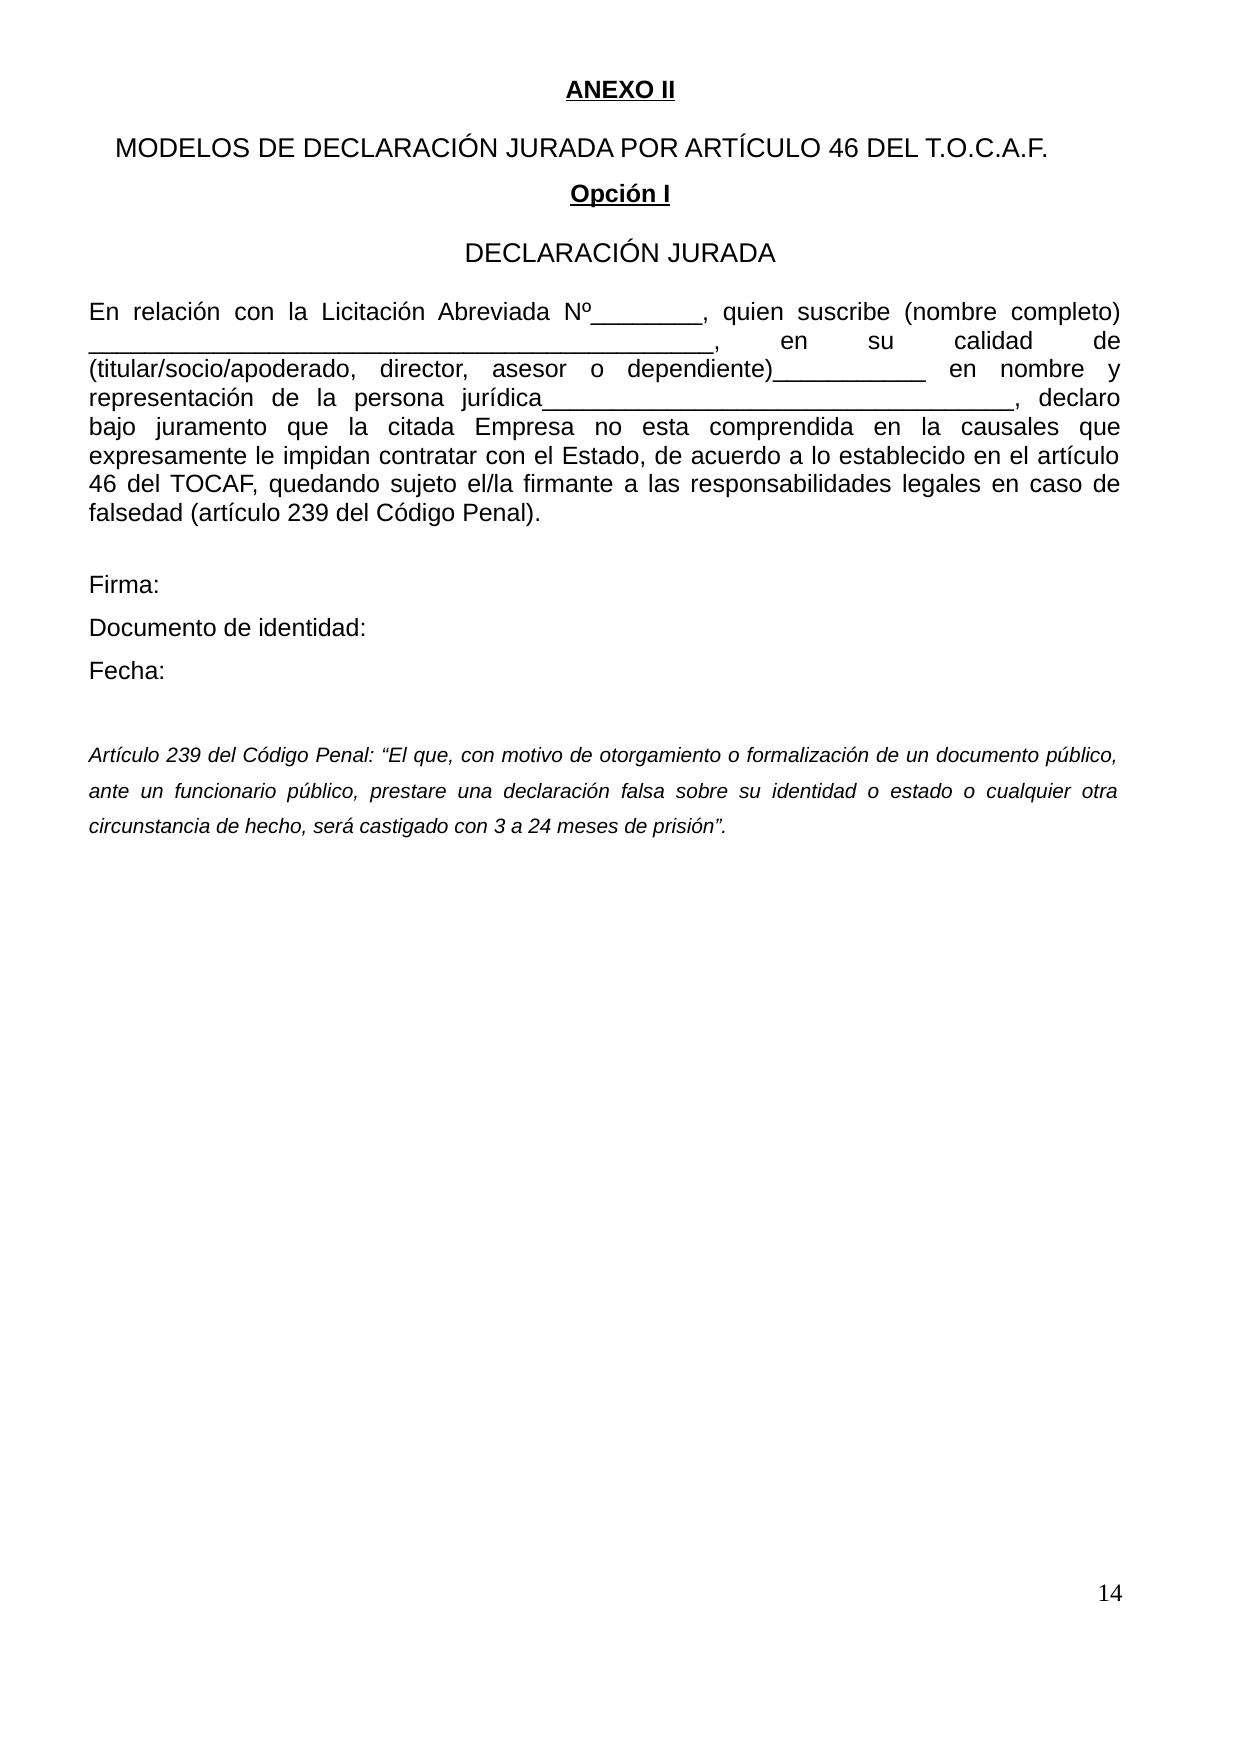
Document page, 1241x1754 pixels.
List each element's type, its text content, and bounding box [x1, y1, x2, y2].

text En relación con la Licitación Abreviada Nº________, quien suscribe (nombre completo) _____________________________________________, en su calidad de (titular/socio/apoderado, director, asesor o dependiente)___________ en nombre y representación de la persona jurídica__________________________________, declaro bajo juramento que la citada Empresa no esta comprendida en la causales que expresamente le impidan contratar con el Estado, de acuerdo a lo establecido en el artículo 46 del TOCAF, quedando sujeto el/la firmante a las responsabilidades legales en caso de falsedad (artículo 239 del Código Penal). [89, 297, 1122, 527]
text DECLARACIÓN JURADA [118, 237, 1122, 268]
subtitle ANEXO II [118, 75, 1122, 104]
subtitle MODELOS DE DECLARACIÓN JURADA POR ARTÍCULO 46 DEL T.O.C.A.F. [41, 132, 1122, 164]
text Fecha: [89, 656, 1122, 685]
text Artículo 239 del Código Penal: “El que, con motivo de otorgamiento o formalización de un documento público, ante un funcionario público, prestare una declaración falsa sobre su identidad o estado o cualquier otra circunstancia de hecho, será castigado con 3 a 24 meses de prisión”. [89, 742, 1122, 838]
text Firma: [89, 570, 1122, 599]
text Opción I [118, 179, 1122, 208]
text Documento de identidad: [89, 613, 1122, 642]
